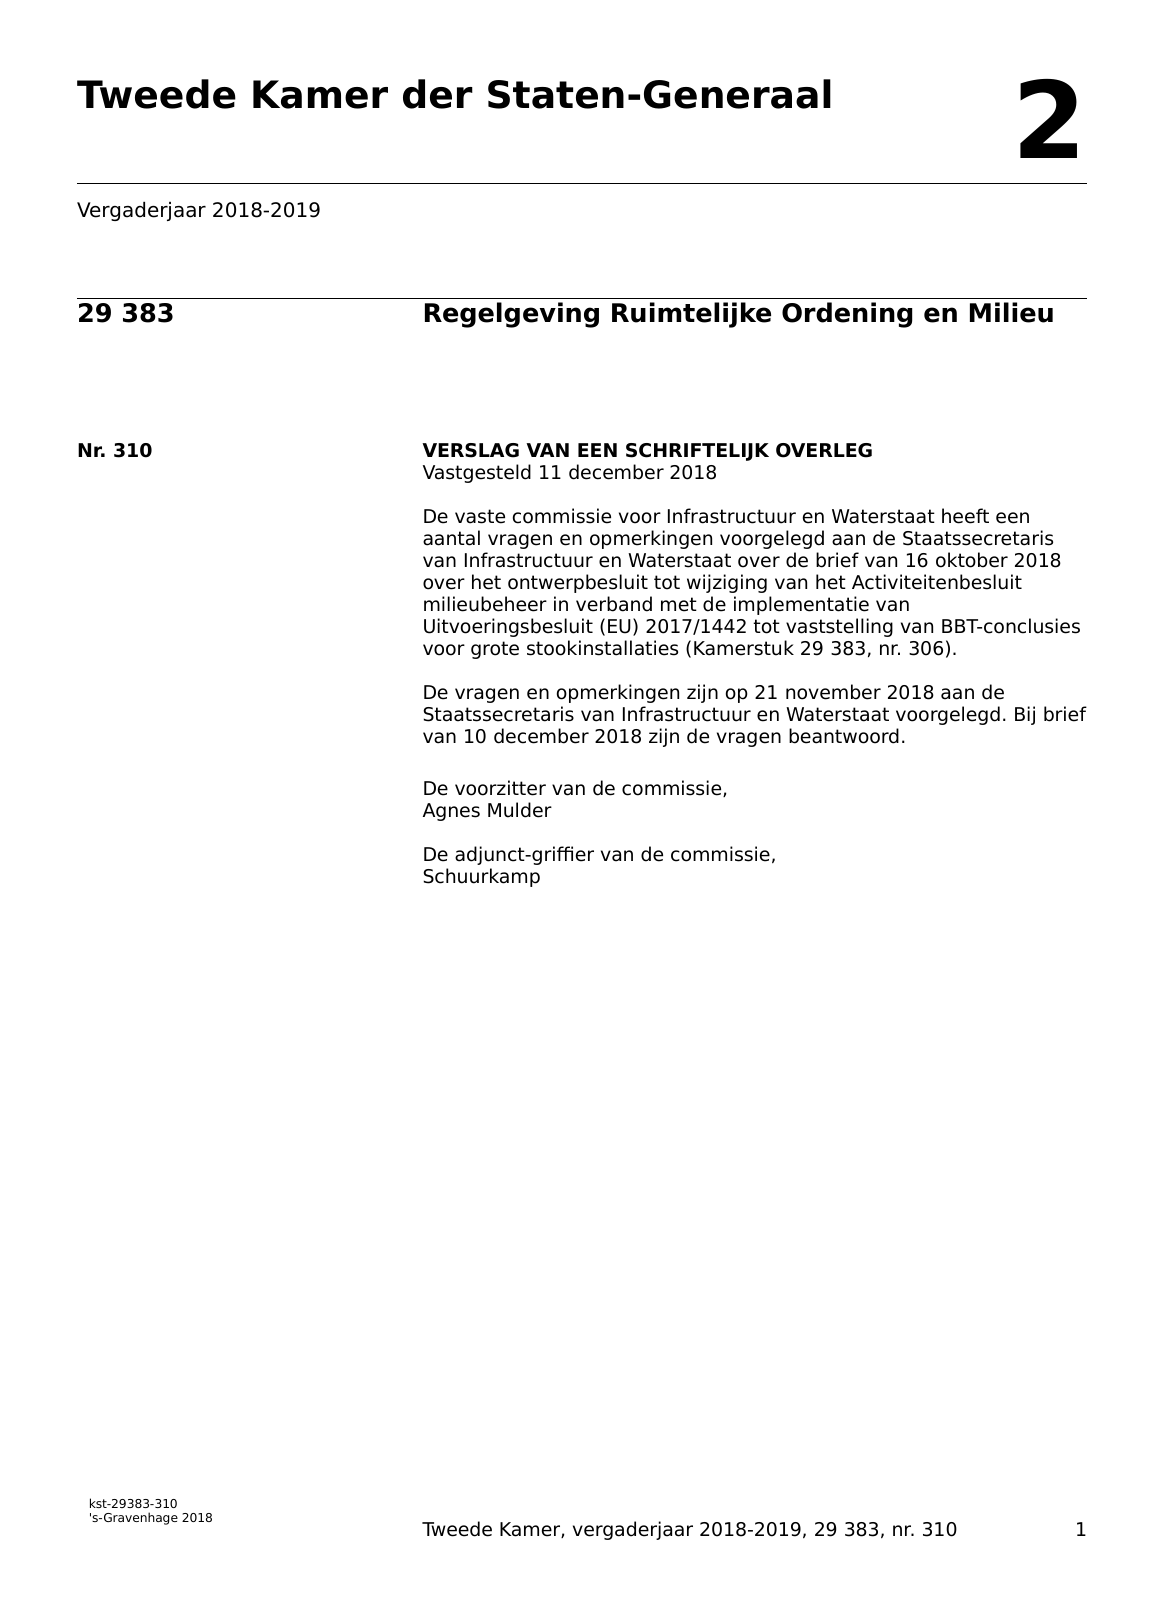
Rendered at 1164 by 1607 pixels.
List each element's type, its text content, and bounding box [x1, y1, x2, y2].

text 's-Gravenhage 2018 [88, 1511, 323, 1525]
table_header Tweede Kamer der Staten-Generaal [77, 59, 886, 183]
table_cell Vergaderjaar 2018-2019 [77, 184, 1087, 298]
text kst-29383-310 [88, 1497, 323, 1511]
text De vragen en opmerkingen zijn op 21 november 2018 aan de Staatssecretaris van Infrastructuur en Waterstaat voorgelegd. Bij brief van 10 december 2018 zijn de vragen beantwoord. [422, 682, 1087, 748]
text De vaste commissie voor Infrastructuur en Waterstaat heeft een aantal vragen en opmerkingen voorgelegd aan de Staatssecretaris van Infrastructuur en Waterstaat over de brief van 16 oktober 2018 over het ontwerpbesluit tot wijziging van het Activiteitenbesluit milieubeheer in verband met de implementatie van Uitvoeringsbesluit (EU) 2017/1442 tot vaststelling van BBT-conclusies voor grote stookinstallaties (Kamerstuk 29 383, nr. 306). [422, 506, 1087, 660]
text De voorzitter van de commissie, Agnes Mulder [422, 778, 1087, 822]
text De adjunct-griffier van de commissie, Schuurkamp [422, 844, 1087, 888]
table_header 2 [886, 59, 1087, 183]
subtitle 29 383 Regelgeving Ruimtelijke Ordening en Milieu [77, 299, 1087, 329]
subtitle Nr. 310 VERSLAG VAN EEN SCHRIFTELIJK OVERLEG [77, 440, 1087, 462]
text Vastgesteld 11 december 2018 [422, 462, 1087, 484]
